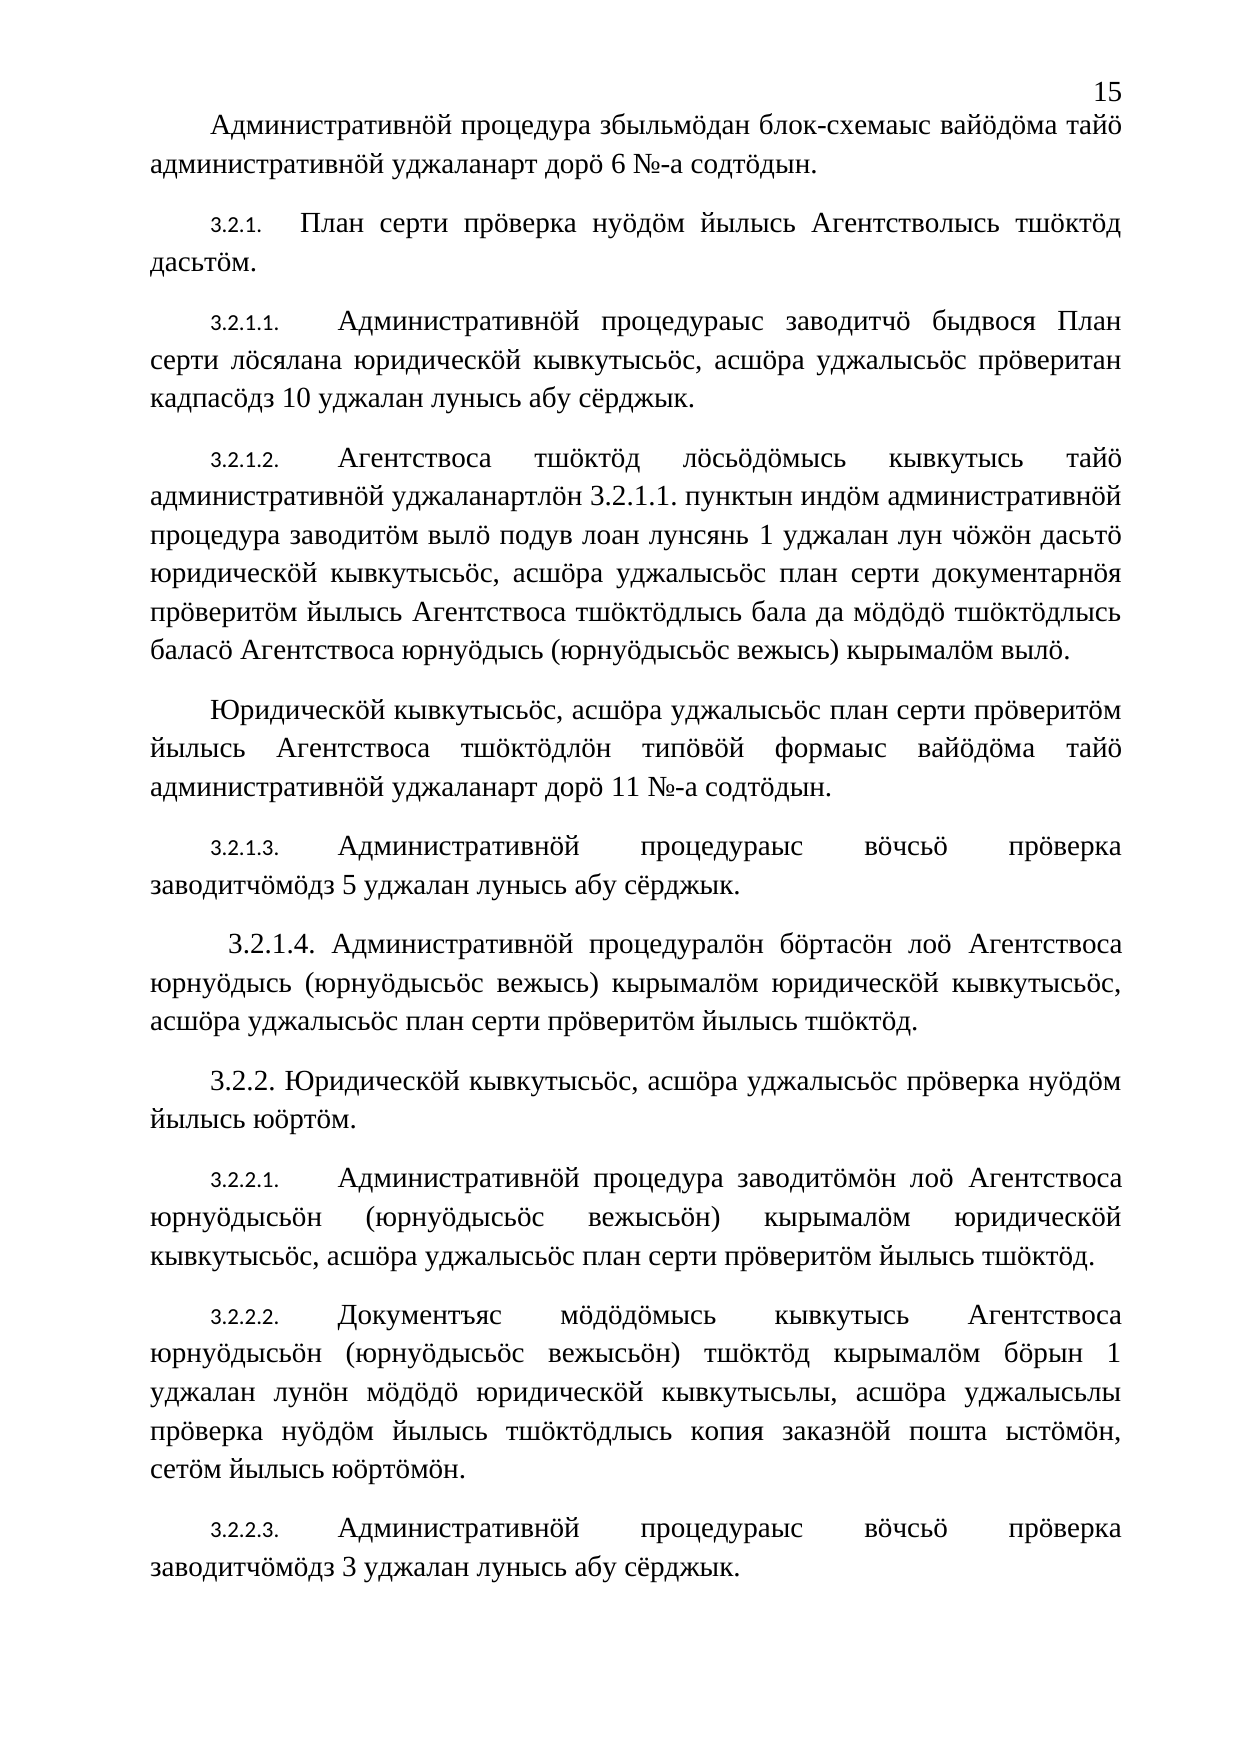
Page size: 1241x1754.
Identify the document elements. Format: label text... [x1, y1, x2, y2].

list 3.2.1.4. Административнӧй процедуралӧн бӧртасӧн лоӧ Агентствоса юрнуӧдысь (юрнуӧдысьӧс вежысь) кырымалӧм юридическӧй кывкутысьӧс, асшӧра уджалысьӧс план серти прӧверитӧм йылысь тшӧктӧд. [150, 926, 1122, 1037]
list План серти прӧверка нуӧдӧм йылысь Агентстволысь тшӧктӧд дасьтӧм. [150, 205, 1122, 277]
list Административнӧй процедура заводитӧмӧн лоӧ Агентствоса юрнуӧдысьӧн (юрнуӧдысьӧс вежысьӧн) кырымалӧм юридическӧй кывкутысьӧс, асшӧра уджалысьӧс план серти прӧверитӧм йылысь тшӧктӧд. [150, 1161, 1122, 1271]
list Документъяс мӧдӧдӧмысь кывкутысь Агентствоса юрнуӧдысьӧн (юрнуӧдысьӧс вежысьӧн) тшӧктӧд кырымалӧм бӧрын 1 уджалан лунӧн мӧдӧдӧ юридическӧй кывкутысьлы, асшӧра уджалысьлы прӧверка нуӧдӧм йылысь тшӧктӧдлысь копия заказнӧй пошта ыстӧмӧн, сетӧм йылысь юӧртӧмӧн. [150, 1297, 1122, 1485]
text Юридическӧй кывкутысьӧс, асшӧра уджалысьӧс план серти прӧверитӧм йылысь Агентствоса тшӧктӧдлӧн типӧвӧй формаыс вайӧдӧма тайö административнӧй уджаланарт дорö 11 №-а содтöдын. [150, 692, 1122, 802]
list Административнӧй процедураыс вӧчсьӧ прӧверка заводитчӧмӧдз 3 уджалан лунысь абу сёрджык. [150, 1511, 1122, 1583]
list Административнӧй процедураыс вӧчсьӧ прӧверка заводитчӧмӧдз 5 уджалан лунысь абу сёрджык. [150, 828, 1122, 900]
text Административнӧй процедура збыльмӧдан блок-схемаыс вайöдöма тайö административнӧй уджаланарт дорö 6 №-а содтöдын. [150, 107, 1122, 179]
list Агентствоса тшӧктӧд лӧсьӧдӧмысь кывкутысь тайӧ административнӧй уджаланартлӧн 3.2.1.1. пунктын индӧм административнӧй процедура заводитӧм вылӧ подув лоан лунсянь 1 уджалан лун чӧжӧн дасьтӧ юридическӧй кывкутысьӧс, асшӧра уджалысьӧс план серти документарнӧя прӧверитӧм йылысь Агентствоса тшӧктӧдлысь бала да мӧдӧдӧ тшӧктӧдлысь баласӧ Агентствоса юрнуӧдысь (юрнуӧдысьӧс вежысь) кырымалӧм вылӧ. [150, 440, 1122, 666]
text 3.2.2. Юридическӧй кывкутысьӧс, асшӧра уджалысьӧс прӧверка нуӧдӧм йылысь юӧртӧм. [150, 1063, 1122, 1135]
list Административнӧй процедураыс заводитчӧ быдвося План серти лӧсялана юридическӧй кывкутысьӧс, асшӧра уджалысьӧс прӧверитан кадпасӧдз 10 уджалан лунысь абу сёрджык. [150, 303, 1122, 414]
